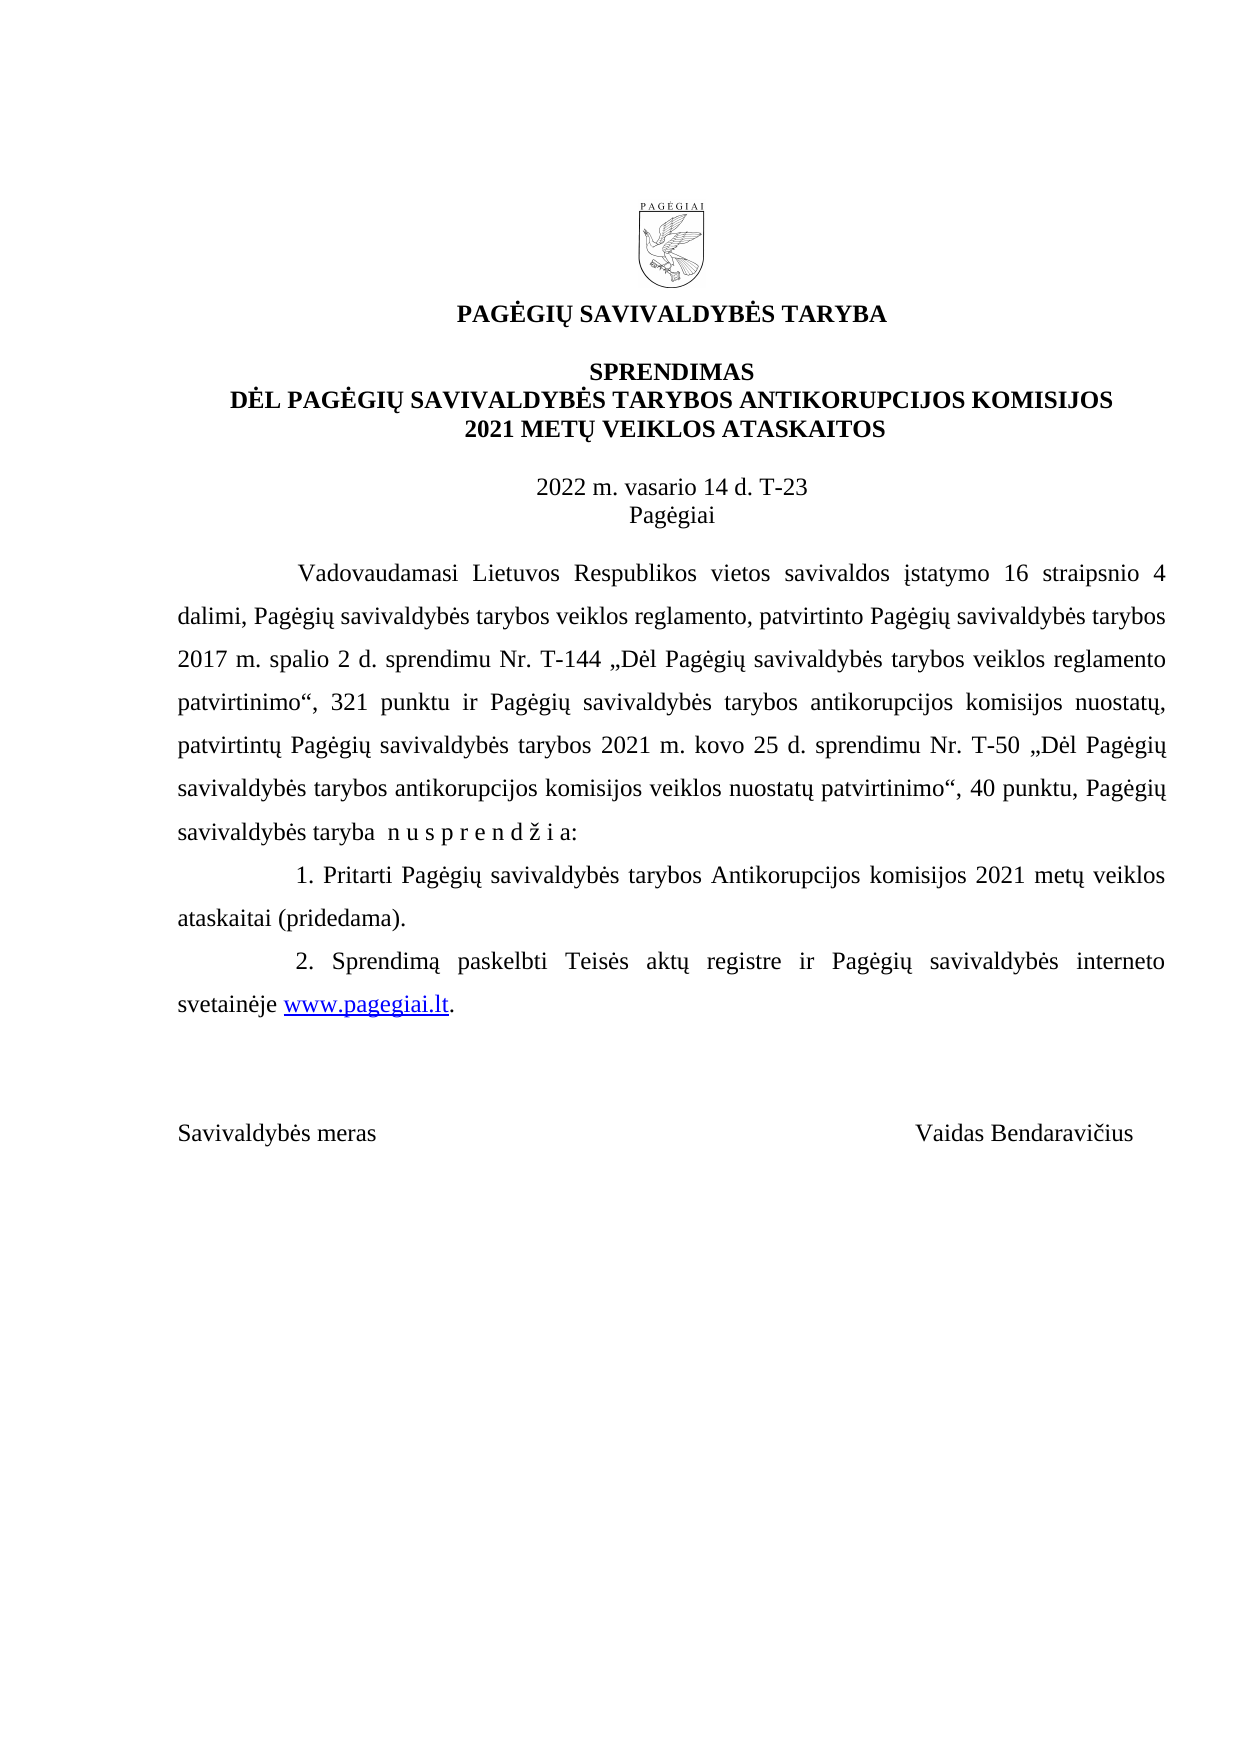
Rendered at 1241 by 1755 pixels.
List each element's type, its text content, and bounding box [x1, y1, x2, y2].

text DĖL PAGĖGIŲ SAVIVALDYBĖS TARYBOS ANTIKORUPCIJOS KOMISIJOS [177, 385, 1166, 414]
text sprendimas [177, 357, 1166, 385]
text 1. Pritarti Pagėgių savivaldybės tarybos Antikorupcijos komisijos 2021 metų veiklos ataskaitai (pridedama). [177, 860, 1166, 932]
text Savivaldybės meras Vaidas Bendaravičius [177, 1118, 1166, 1147]
text 2. Sprendimą paskelbti Teisės aktų registre ir Pagėgių savivaldybės interneto svetainėje www.pagegiai.lt. [177, 946, 1166, 1018]
text Vadovaudamasi Lietuvos Respublikos vietos savivaldos įstatymo 16 straipsnio 4 dalimi, Pagėgių savivaldybės tarybos veiklos reglamento, patvirtinto Pagėgių savivaldybės tarybos 2017 m. spalio 2 d. sprendimu Nr. T-144 „Dėl Pagėgių savivaldybės tarybos veiklos reglamento patvirtinimo“, 321 punktu ir Pagėgių savivaldybės tarybos antikorupcijos komisijos nuostatų, patvirtintų Pagėgių savivaldybės tarybos 2021 m. kovo 25 d. sprendimu Nr. T-50 „Dėl Pagėgių savivaldybės tarybos antikorupcijos komisijos veiklos nuostatų patvirtinimo“, 40 punktu, Pagėgių savivaldybės taryba n u s p r e n d ž i a: [177, 558, 1166, 845]
text 2021 METŲ VEIKLOS ATASKAITOS [177, 414, 1166, 443]
text PAGĖGIŲ SAVIVALDYBĖS taryba [177, 299, 1166, 328]
text Pagėgiai [177, 500, 1166, 529]
text 2022 m. vasario 14 d. T-23 [177, 472, 1166, 500]
